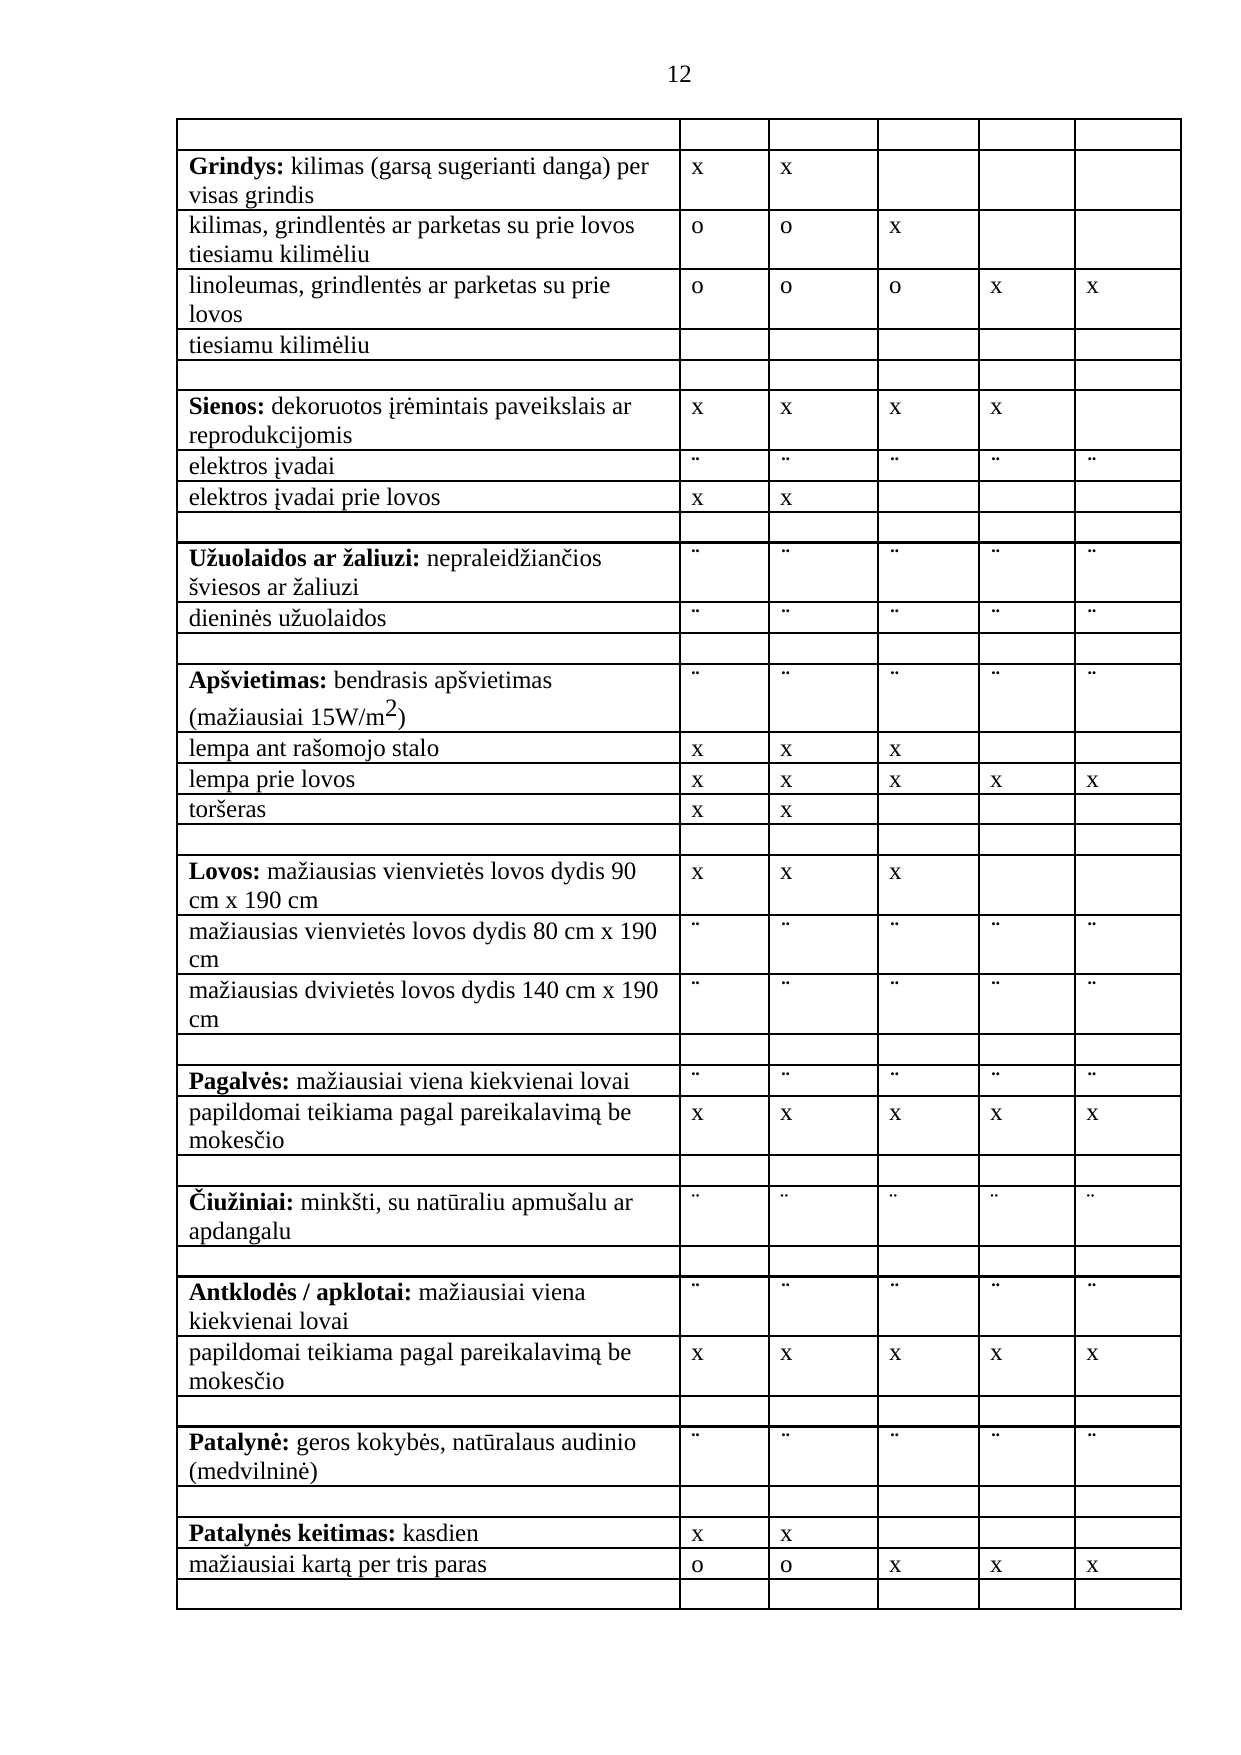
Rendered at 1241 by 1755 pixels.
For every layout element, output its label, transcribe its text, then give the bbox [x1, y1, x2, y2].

table_cell ¨ [980, 665, 1074, 731]
table_cell ¨ [770, 975, 877, 1033]
table_cell [879, 1156, 978, 1185]
table_cell [980, 1156, 1074, 1185]
table_cell mažiausias vienvietės lovos dydis 80 cm x 190 cm [178, 916, 679, 973]
table_cell x [770, 733, 877, 762]
table_cell [681, 513, 768, 541]
table_cell ¨ [1076, 665, 1180, 731]
table_cell [681, 1580, 768, 1608]
table_cell ¨ [1076, 1428, 1180, 1485]
table_cell ¨ [1076, 1187, 1180, 1244]
table_cell [980, 825, 1074, 854]
table_cell [980, 330, 1074, 358]
table_cell o [770, 1549, 877, 1577]
table_cell x [681, 733, 768, 762]
table_cell [681, 1156, 768, 1185]
table_cell ¨ [980, 1066, 1074, 1094]
table_cell tiesiamu kilimėliu [178, 330, 679, 358]
table_cell [1076, 1247, 1180, 1275]
table_cell x [980, 764, 1074, 792]
table_cell ¨ [980, 1187, 1074, 1244]
table_cell [770, 330, 877, 358]
table_cell [681, 361, 768, 389]
table_cell [770, 1247, 877, 1275]
table_cell x [879, 764, 978, 792]
table_cell o [681, 211, 768, 268]
table_cell [770, 361, 877, 389]
table_cell ¨ [1076, 544, 1180, 601]
table_cell x [1076, 1549, 1180, 1577]
table_cell elektros įvadai prie lovos [178, 482, 679, 511]
table_cell [178, 1397, 679, 1425]
table_cell [1076, 211, 1180, 268]
table_cell ¨ [879, 603, 978, 632]
table_cell ¨ [681, 975, 768, 1033]
table_cell [879, 151, 978, 208]
table_cell [1076, 361, 1180, 389]
table_cell [1076, 733, 1180, 762]
table_cell [178, 361, 679, 389]
table_cell elektros įvadai [178, 451, 679, 480]
table_cell [980, 1035, 1074, 1064]
table_cell [681, 1247, 768, 1275]
table_cell [879, 361, 978, 389]
table_cell ¨ [681, 916, 768, 973]
table_cell x [1076, 270, 1180, 328]
table_cell [178, 825, 679, 854]
table_cell [681, 1397, 768, 1425]
table_cell [879, 330, 978, 358]
table_cell ¨ [879, 1187, 978, 1244]
table_cell ¨ [879, 451, 978, 480]
table_cell [178, 1156, 679, 1185]
table_cell [1076, 1397, 1180, 1425]
table_cell ¨ [879, 1278, 978, 1335]
table_cell ¨ [681, 1278, 768, 1335]
table_cell ¨ [681, 603, 768, 632]
table_cell [681, 120, 768, 149]
table_cell lempa prie lovos [178, 764, 679, 792]
table_cell [1076, 391, 1180, 449]
table_cell [681, 1035, 768, 1064]
table_cell dieninės užuolaidos [178, 603, 679, 632]
table_cell mažiausiai kartą per tris paras [178, 1549, 679, 1577]
table_cell x [879, 391, 978, 449]
table_cell ¨ [980, 451, 1074, 480]
table_cell [980, 211, 1074, 268]
table_cell [980, 1487, 1074, 1516]
table_cell ¨ [980, 975, 1074, 1033]
table_cell ¨ [681, 1066, 768, 1094]
table_cell [879, 1247, 978, 1275]
table_cell [1076, 1035, 1180, 1064]
table_cell x [770, 1518, 877, 1547]
table_cell o [770, 270, 877, 328]
table_cell [770, 513, 877, 541]
table_cell [681, 634, 768, 663]
table_cell [879, 1580, 978, 1608]
table_cell [770, 1397, 877, 1425]
table_cell [980, 1247, 1074, 1275]
table_cell x [879, 211, 978, 268]
table_cell Užuolaidos ar žaliuzi: nepraleidžiančios šviesos ar žaliuzi [178, 544, 679, 601]
table_cell [980, 151, 1074, 208]
table_cell [980, 513, 1074, 541]
table_cell [178, 1247, 679, 1275]
table_cell [770, 1487, 877, 1516]
table_cell x [879, 1097, 978, 1154]
table_cell x [770, 1097, 877, 1154]
table_cell lempa ant rašomojo stalo [178, 733, 679, 762]
table_cell [879, 1035, 978, 1064]
table_cell x [770, 482, 877, 511]
table_cell [980, 795, 1074, 823]
table_cell [1076, 1518, 1180, 1547]
table_cell [770, 1156, 877, 1185]
table_cell x [770, 391, 877, 449]
table_cell [681, 330, 768, 358]
table_cell [879, 634, 978, 663]
table_cell [980, 1580, 1074, 1608]
table_cell [879, 1487, 978, 1516]
table_cell ¨ [879, 916, 978, 973]
table_cell [1076, 330, 1180, 358]
table_cell papildomai teikiama pagal pareikalavimą be mokesčio [178, 1097, 679, 1154]
table_cell [980, 1518, 1074, 1547]
table_cell [879, 1518, 978, 1547]
table_cell [770, 1035, 877, 1064]
table_cell [178, 1487, 679, 1516]
table_cell x [1076, 1337, 1180, 1394]
table_cell x [879, 1337, 978, 1394]
table_cell Grindys: kilimas (garsą sugerianti danga) per visas grindis [178, 151, 679, 208]
table_cell [1076, 634, 1180, 663]
table_cell [178, 1035, 679, 1064]
table_cell x [681, 391, 768, 449]
table_cell [980, 361, 1074, 389]
table_cell ¨ [770, 1428, 877, 1485]
table_cell [879, 482, 978, 511]
table_cell ¨ [1076, 916, 1180, 973]
table_cell x [770, 856, 877, 914]
table_cell [980, 482, 1074, 511]
table_cell [1076, 1580, 1180, 1608]
table_cell ¨ [770, 603, 877, 632]
table_cell ¨ [980, 603, 1074, 632]
table_cell Antklodės / apklotai: mažiausiai viena kiekvienai lovai [178, 1278, 679, 1335]
table_cell x [980, 1337, 1074, 1394]
table_cell kilimas, grindlentės ar parketas su prie lovos tiesiamu kilimėliu [178, 211, 679, 268]
table_cell [681, 1487, 768, 1516]
table_cell x [1076, 1097, 1180, 1154]
table_cell Sienos: dekoruotos įrėmintais paveikslais ar reprodukcijomis [178, 391, 679, 449]
table_cell ¨ [1076, 603, 1180, 632]
table_cell ¨ [980, 1428, 1074, 1485]
table_cell Patalynės keitimas: kasdien [178, 1518, 679, 1547]
table_cell [178, 120, 679, 149]
table_cell [980, 733, 1074, 762]
table_cell [681, 825, 768, 854]
table_cell ¨ [770, 1066, 877, 1094]
table_cell Lovos: mažiausias vienvietės lovos dydis 90 cm x 190 cm [178, 856, 679, 914]
table_cell x [681, 856, 768, 914]
table_cell [770, 634, 877, 663]
table_cell [178, 634, 679, 663]
table_cell Patalynė: geros kokybės, natūralaus audinio (medvilninė) [178, 1428, 679, 1485]
table_cell x [681, 795, 768, 823]
table_cell ¨ [980, 1278, 1074, 1335]
table_cell ¨ [770, 1187, 877, 1244]
table_cell [879, 1397, 978, 1425]
table_cell [1076, 151, 1180, 208]
table_cell x [879, 1549, 978, 1577]
table_cell x [980, 1097, 1074, 1154]
table_cell ¨ [1076, 1066, 1180, 1094]
table_cell ¨ [681, 544, 768, 601]
table_cell [1076, 856, 1180, 914]
table_cell x [770, 795, 877, 823]
table_cell ¨ [770, 451, 877, 480]
table_cell [879, 795, 978, 823]
table_cell o [681, 1549, 768, 1577]
table_cell ¨ [681, 665, 768, 731]
table_cell x [980, 391, 1074, 449]
table_cell Apšvietimas: bendrasis apšvietimas (mažiausiai 15W/m2) [178, 665, 679, 731]
table_cell [980, 634, 1074, 663]
table_cell ¨ [1076, 975, 1180, 1033]
table_cell ¨ [681, 451, 768, 480]
table_cell x [1076, 764, 1180, 792]
table_cell [178, 1580, 679, 1608]
table_cell x [879, 733, 978, 762]
table_cell ¨ [879, 975, 978, 1033]
table_cell x [770, 764, 877, 792]
table_cell [980, 1397, 1074, 1425]
table_cell [770, 1580, 877, 1608]
table_cell Pagalvės: mažiausiai viena kiekvienai lovai [178, 1066, 679, 1094]
table_cell x [980, 270, 1074, 328]
table_cell ¨ [770, 1278, 877, 1335]
table_cell ¨ [980, 916, 1074, 973]
table_cell x [681, 1518, 768, 1547]
table_cell [879, 825, 978, 854]
table_cell ¨ [1076, 451, 1180, 480]
table_cell o [879, 270, 978, 328]
table_cell ¨ [879, 544, 978, 601]
table_cell ¨ [879, 1428, 978, 1485]
table_cell ¨ [770, 916, 877, 973]
table_cell [1076, 513, 1180, 541]
table_cell ¨ [681, 1187, 768, 1244]
table_cell [879, 513, 978, 541]
table_cell x [681, 1337, 768, 1394]
table_cell x [770, 1337, 877, 1394]
table_cell x [681, 1097, 768, 1154]
table_cell ¨ [1076, 1278, 1180, 1335]
table_cell [178, 513, 679, 541]
table_cell Čiužiniai: minkšti, su natūraliu apmušalu ar apdangalu [178, 1187, 679, 1244]
table_cell x [681, 764, 768, 792]
table_cell [1076, 825, 1180, 854]
table_cell x [681, 151, 768, 208]
table_cell x [980, 1549, 1074, 1577]
table_cell [770, 120, 877, 149]
table_cell [1076, 795, 1180, 823]
table_cell [879, 120, 978, 149]
table_cell [770, 825, 877, 854]
table_cell [1076, 120, 1180, 149]
table_cell ¨ [770, 544, 877, 601]
table_cell ¨ [681, 1428, 768, 1485]
table_cell ¨ [879, 1066, 978, 1094]
table_cell x [879, 856, 978, 914]
table_cell o [681, 270, 768, 328]
table_cell linoleumas, grindlentės ar parketas su prie lovos [178, 270, 679, 328]
table_cell x [770, 151, 877, 208]
table_cell toršeras [178, 795, 679, 823]
table_cell x [681, 482, 768, 511]
table_cell ¨ [980, 544, 1074, 601]
table_cell papildomai teikiama pagal pareikalavimą be mokesčio [178, 1337, 679, 1394]
table_cell [1076, 1156, 1180, 1185]
table_cell ¨ [770, 665, 877, 731]
table_cell [1076, 1487, 1180, 1516]
table_cell ¨ [879, 665, 978, 731]
table_cell mažiausias dvivietės lovos dydis 140 cm x 190 cm [178, 975, 679, 1033]
table_cell [980, 856, 1074, 914]
table_cell [1076, 482, 1180, 511]
table_cell o [770, 211, 877, 268]
table_cell [980, 120, 1074, 149]
